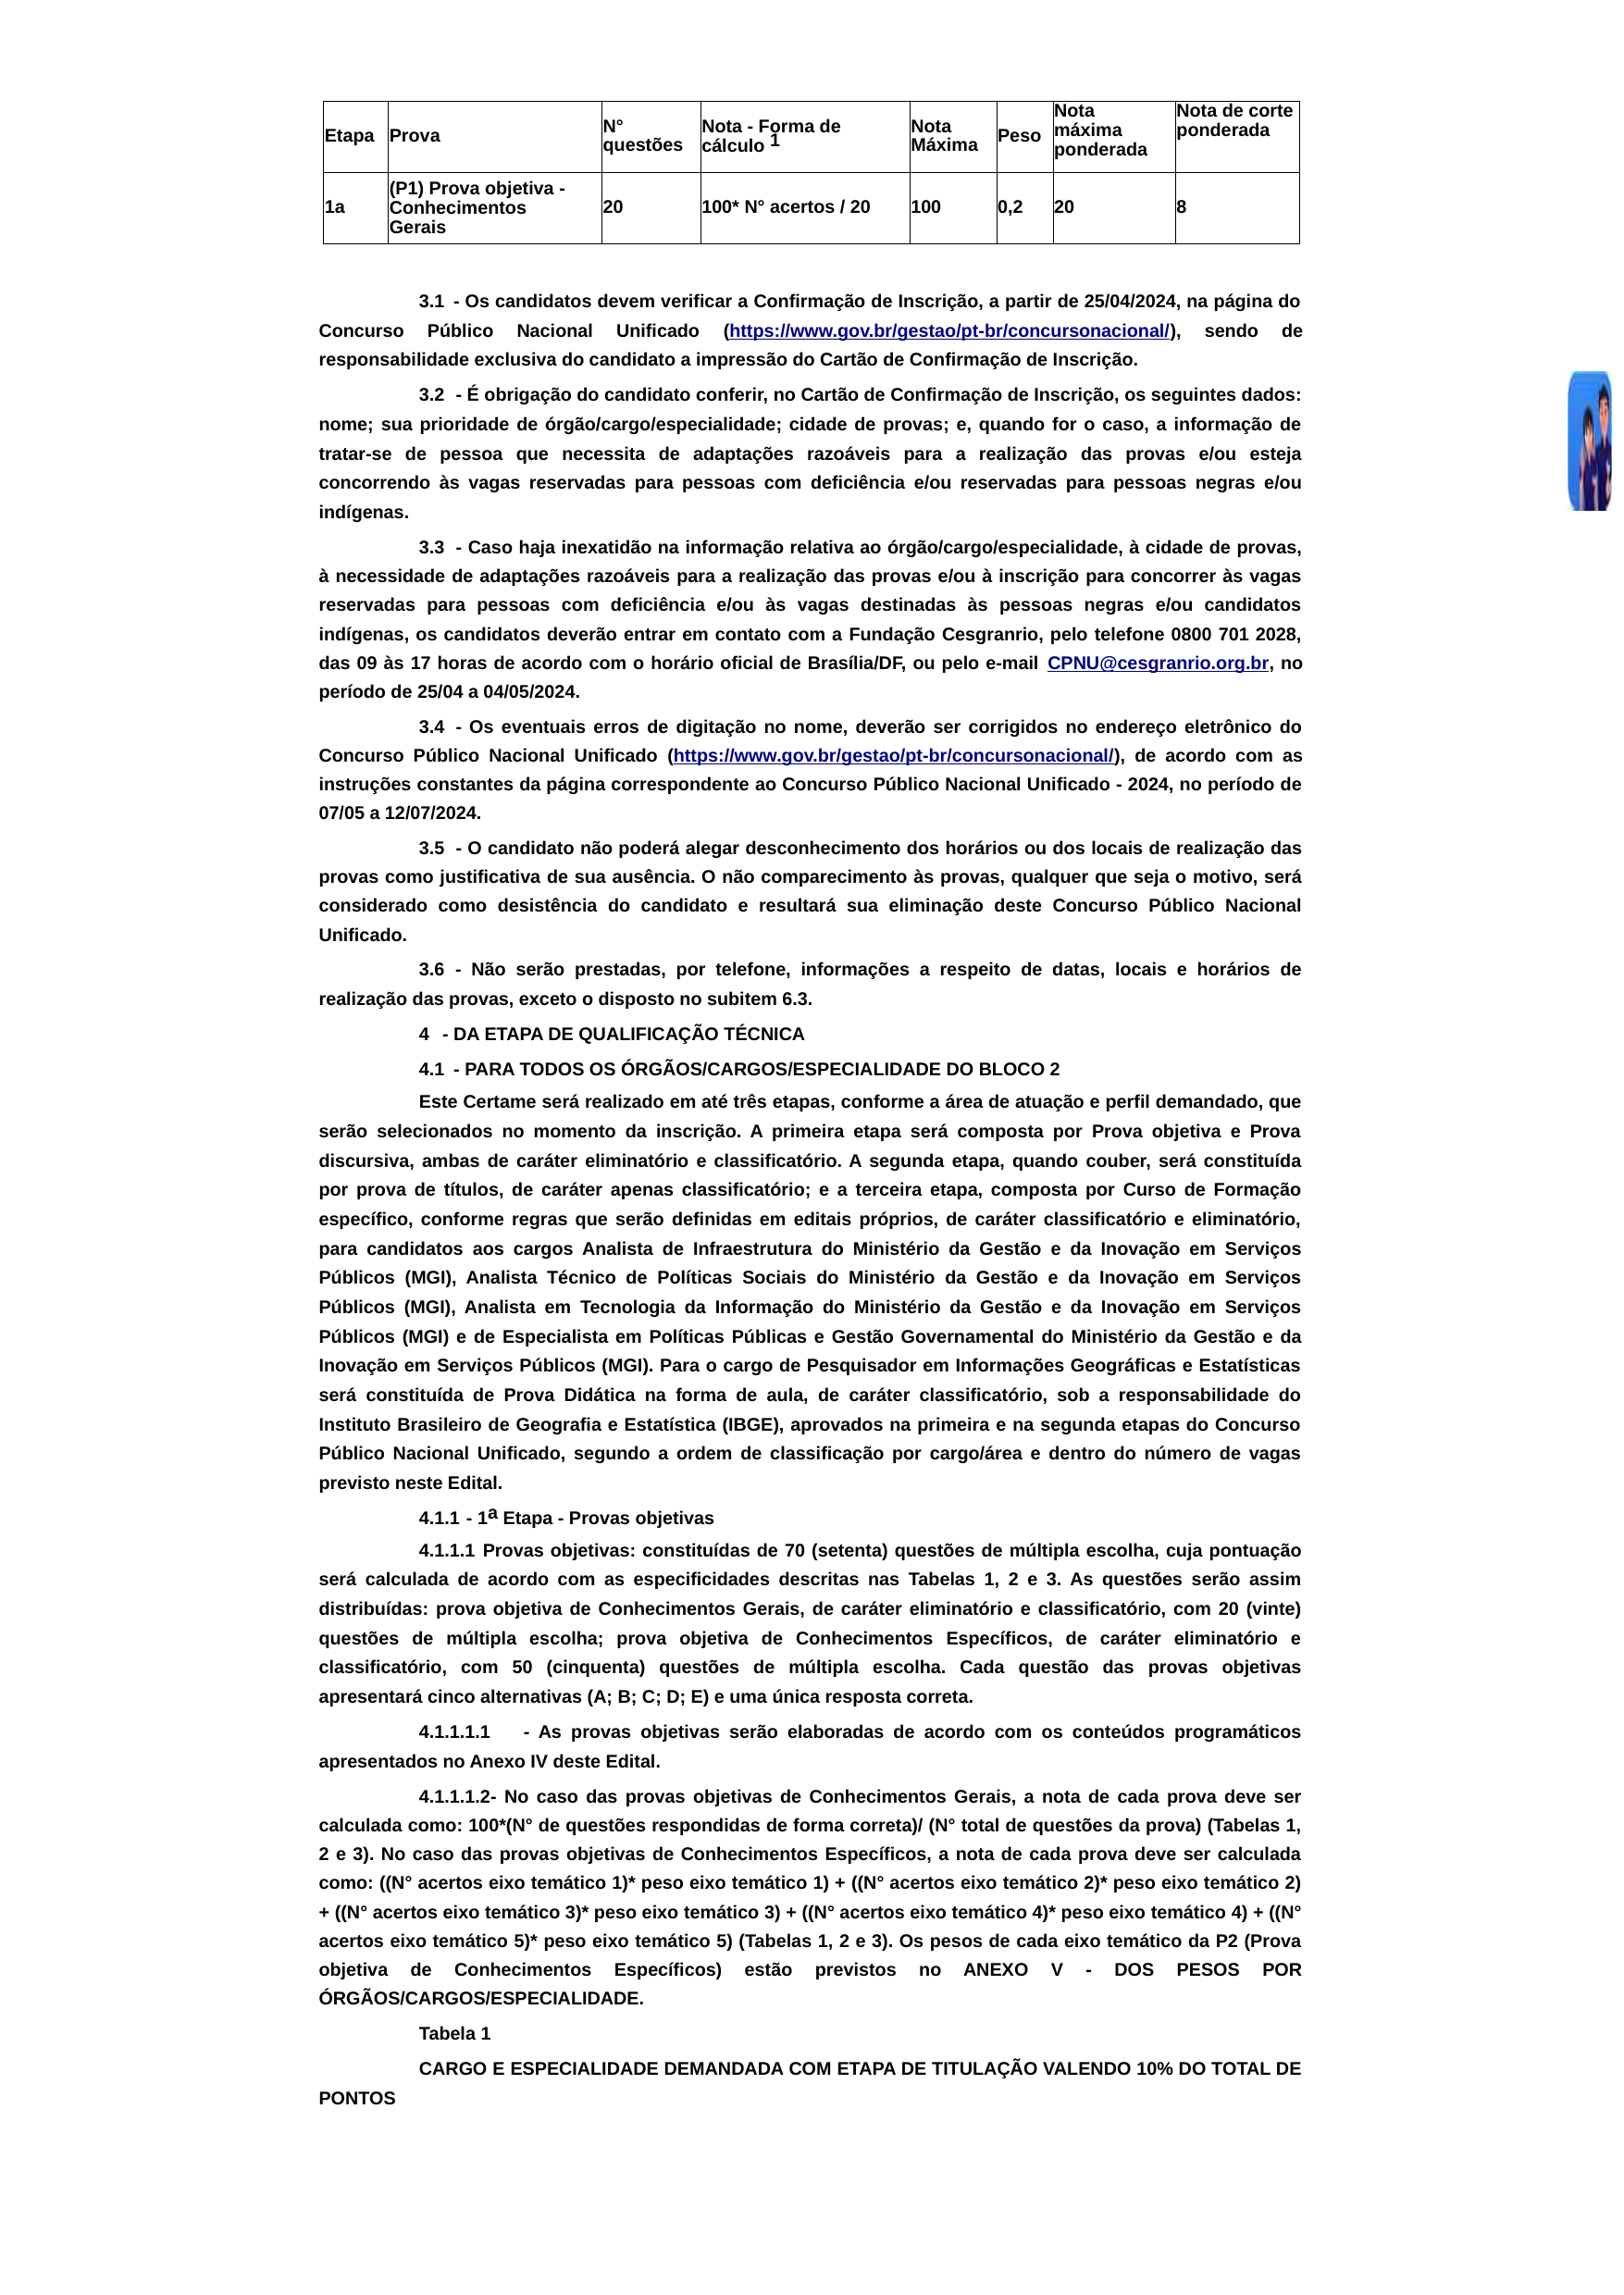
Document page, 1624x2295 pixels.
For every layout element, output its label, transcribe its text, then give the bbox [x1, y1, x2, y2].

text CARGO E ESPECIALIDADE DEMANDADA COM ETAPA DE TITULAÇÃO VALENDO 10% DO TOTAL DE PONTOS [318, 2052, 1303, 2111]
list - O candidato não poderá alegar desconhecimento dos horários ou dos locais de realização das provas como justificativa de sua ausência. O não comparecimento às provas, qualquer que seja o motivo, será considerado como desistência do candidato e resultará sua eliminação deste Concurso Público Nacional Unificado. [318, 831, 1303, 947]
table_cell 20 [602, 173, 700, 243]
table_cell 0,2 [998, 173, 1053, 243]
table_header Nota - Forma de cálculo 1 [701, 102, 910, 172]
table_cell 100 [911, 173, 997, 243]
table_cell 20 [1054, 173, 1175, 243]
text Este Certame será realizado em até três etapas, conforme a área de atuação e perfil demandado, que serão selecionados no momento da inscrição. A primeira etapa será composta por Prova objetiva e Prova discursiva, ambas de caráter eliminatório e classificatório. A segunda etapa, quando couber, será constituída por prova de títulos, de caráter apenas classificatório; e a terceira etapa, composta por Curso de Formação específico, conforme regras que serão definidas em editais próprios, de caráter classificatório e eliminatório, para candidatos aos cargos Analista de Infraestrutura do Ministério da Gestão e da Inovação em Serviços Públicos (MGI), Analista Técnico de Políticas Sociais do Ministério da Gestão e da Inovação em Serviços Públicos (MGI), Analista em Tecnologia da Informação do Ministério da Gestão e da Inovação em Serviços Públicos (MGI) e de Especialista em Políticas Públicas e Gestão Governamental do Ministério da Gestão e da Inovação em Serviços Públicos (MGI). Para o cargo de Pesquisador em Informações Geográficas e Estatísticas será constituída de Prova Didática na forma de aula, de caráter classificatório, sob a responsabilidade do Instituto Brasileiro de Geografia e Estatística (IBGE), aprovados na primeira e na segunda etapas do Concurso Público Nacional Unificado, segundo a ordem de classificação por cargo/área e dentro do número de vagas previsto neste Edital. [318, 1085, 1303, 1495]
table_header Peso [998, 102, 1053, 172]
list - No caso das provas objetivas de Conhecimentos Gerais, a nota de cada prova deve ser calculada como: 100*(N° de questões respondidas de forma correta)/ (N° total de questões da prova) (Tabelas 1, 2 e 3). No caso das provas objetivas de Conhecimentos Específicos, a nota de cada prova deve ser calculada como: ((N° acertos eixo temático 1)* peso eixo temático 1) + ((N° acertos eixo temático 2)* peso eixo temático 2) + ((N° acertos eixo temático 3)* peso eixo temático 3) + ((N° acertos eixo temático 4)* peso eixo temático 4) + ((N° acertos eixo temático 5)* peso eixo temático 5) (Tabelas 1, 2 e 3). Os pesos de cada eixo temático da P2 (Prova objetiva de Conhecimentos Específicos) estão previstos no ANEXO V - DOS PESOS POR ÓRGÃOS/CARGOS/ESPECIALIDADE. [318, 1780, 1303, 2011]
table_header Nota de corte ponderada [1176, 102, 1299, 172]
list - Não serão prestadas, por telefone, informações a respeito de datas, locais e horários de realização das provas, exceto o disposto no subitem 6.3. [318, 952, 1303, 1011]
table_cell (P1) Prova objetiva - Conhecimentos Gerais [389, 173, 601, 243]
list - É obrigação do candidato conferir, no Cartão de Confirmação de Inscrição, os seguintes dados: nome; sua prioridade de órgão/cargo/especialidade; cidade de provas; e, quando for o caso, a informação de tratar-se de pessoa que necessita de adaptações razoáveis para a realização das provas e/ou esteja concorrendo às vagas reservadas para pessoas com deficiência e/ou reservadas para pessoas negras e/ou indígenas. [318, 378, 1303, 525]
table_header Etapa [324, 102, 388, 172]
list - PARA TODOS OS ÓRGÃOS/CARGOS/ESPECIALIDADE DO BLOCO 2 [318, 1061, 1303, 1080]
table_cell 8 [1176, 173, 1299, 243]
list - As provas objetivas serão elaboradas de acordo com os conteúdos programáticos apresentados no Anexo IV deste Edital. [318, 1715, 1303, 1774]
text Tabela 1 [318, 2025, 1303, 2043]
list - Os candidatos devem verificar a Confirmação de Inscrição, a partir de 25/04/2024, na página do Concurso Público Nacional Unificado (https://www.gov.br/gestao/pt-br/concursonacional/), sendo de responsabilidade exclusiva do candidato a impressão do Cartão de Confirmação de Inscrição. [318, 101, 1303, 372]
list - Os eventuais erros de digitação no nome, deverão ser corrigidos no endereço eletrônico do Concurso Público Nacional Unificado (https://www.gov.br/gestao/pt-br/concursonacional/), de acordo com as instruções constantes da página correspondente ao Concurso Público Nacional Unificado - 2024, no período de 07/05 a 12/07/2024. [318, 710, 1303, 825]
table_header N° questões [602, 102, 700, 172]
list Provas objetivas: constituídas de 70 (setenta) questões de múltipla escolha, cuja pontuação será calculada de acordo com as especificidades descritas nas Tabelas 1, 2 e 3. As questões serão assim distribuídas: prova objetiva de Conhecimentos Gerais, de caráter eliminatório e classificatório, com 20 (vinte) questões de múltipla escolha; prova objetiva de Conhecimentos Específicos, de caráter eliminatório e classificatório, com 50 (cinquenta) questões de múltipla escolha. Cada questão das provas objetivas apresentará cinco alternativas (A; B; C; D; E) e uma única resposta correta. [318, 1533, 1303, 1709]
table_cell 100* N° acertos / 20 [701, 173, 910, 243]
table_header Nota máxima ponderada [1054, 102, 1175, 172]
table_header Nota Máxima [911, 102, 997, 172]
table_header Prova [389, 102, 601, 172]
list - 1a Etapa - Provas objetivas [318, 1510, 1303, 1528]
list - DA ETAPA DE QUALIFICAÇÃO TÉCNICA [318, 1025, 1303, 1044]
table_cell 1a [324, 173, 388, 243]
list - Caso haja inexatidão na informação relativa ao órgão/cargo/especialidade, à cidade de provas, à necessidade de adaptações razoáveis para a realização das provas e/ou à inscrição para concorrer às vagas reservadas para pessoas com deficiência e/ou às vagas destinadas às pessoas negras e/ou candidatos indígenas, os candidatos deverão entrar em contato com a Fundação Cesgranrio, pelo telefone 0800 701 2028, das 09 às 17 horas de acordo com o horário oficial de Brasília/DF, ou pelo e-mail CPNU@cesgranrio.org.br, no período de 25/04 a 04/05/2024. [318, 530, 1303, 704]
